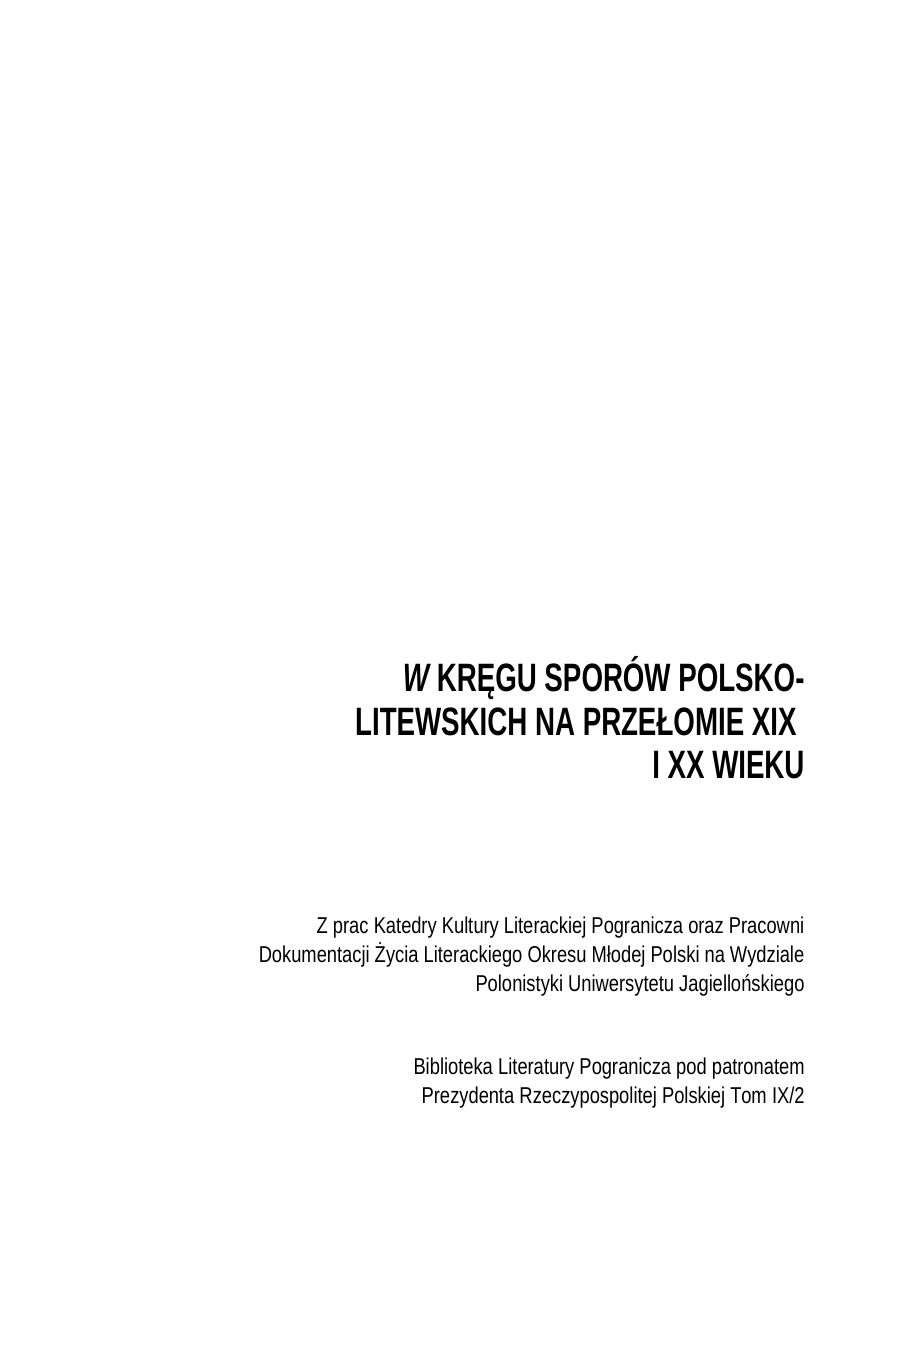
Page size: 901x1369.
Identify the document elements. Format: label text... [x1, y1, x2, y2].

subtitle W KRĘGU SPORÓW POLSKO-LITEWSKICH NA PRZEŁOMIE XIX [334, 657, 804, 744]
text Biblioteka Literatury Pogranicza pod patronatem Prezydenta Rzeczypospolitej Polskiej Tom IX/2 [346, 1053, 804, 1108]
text Z prac Katedry Kultury Literackiej Pogranicza oraz Pracowni Dokumentacji Życia Literackiego Okresu Młodej Polski na Wydziale Polonistyki Uniwersytetu Jagiellońskiego [209, 912, 804, 996]
subtitle I XX WIEKU [334, 744, 804, 787]
